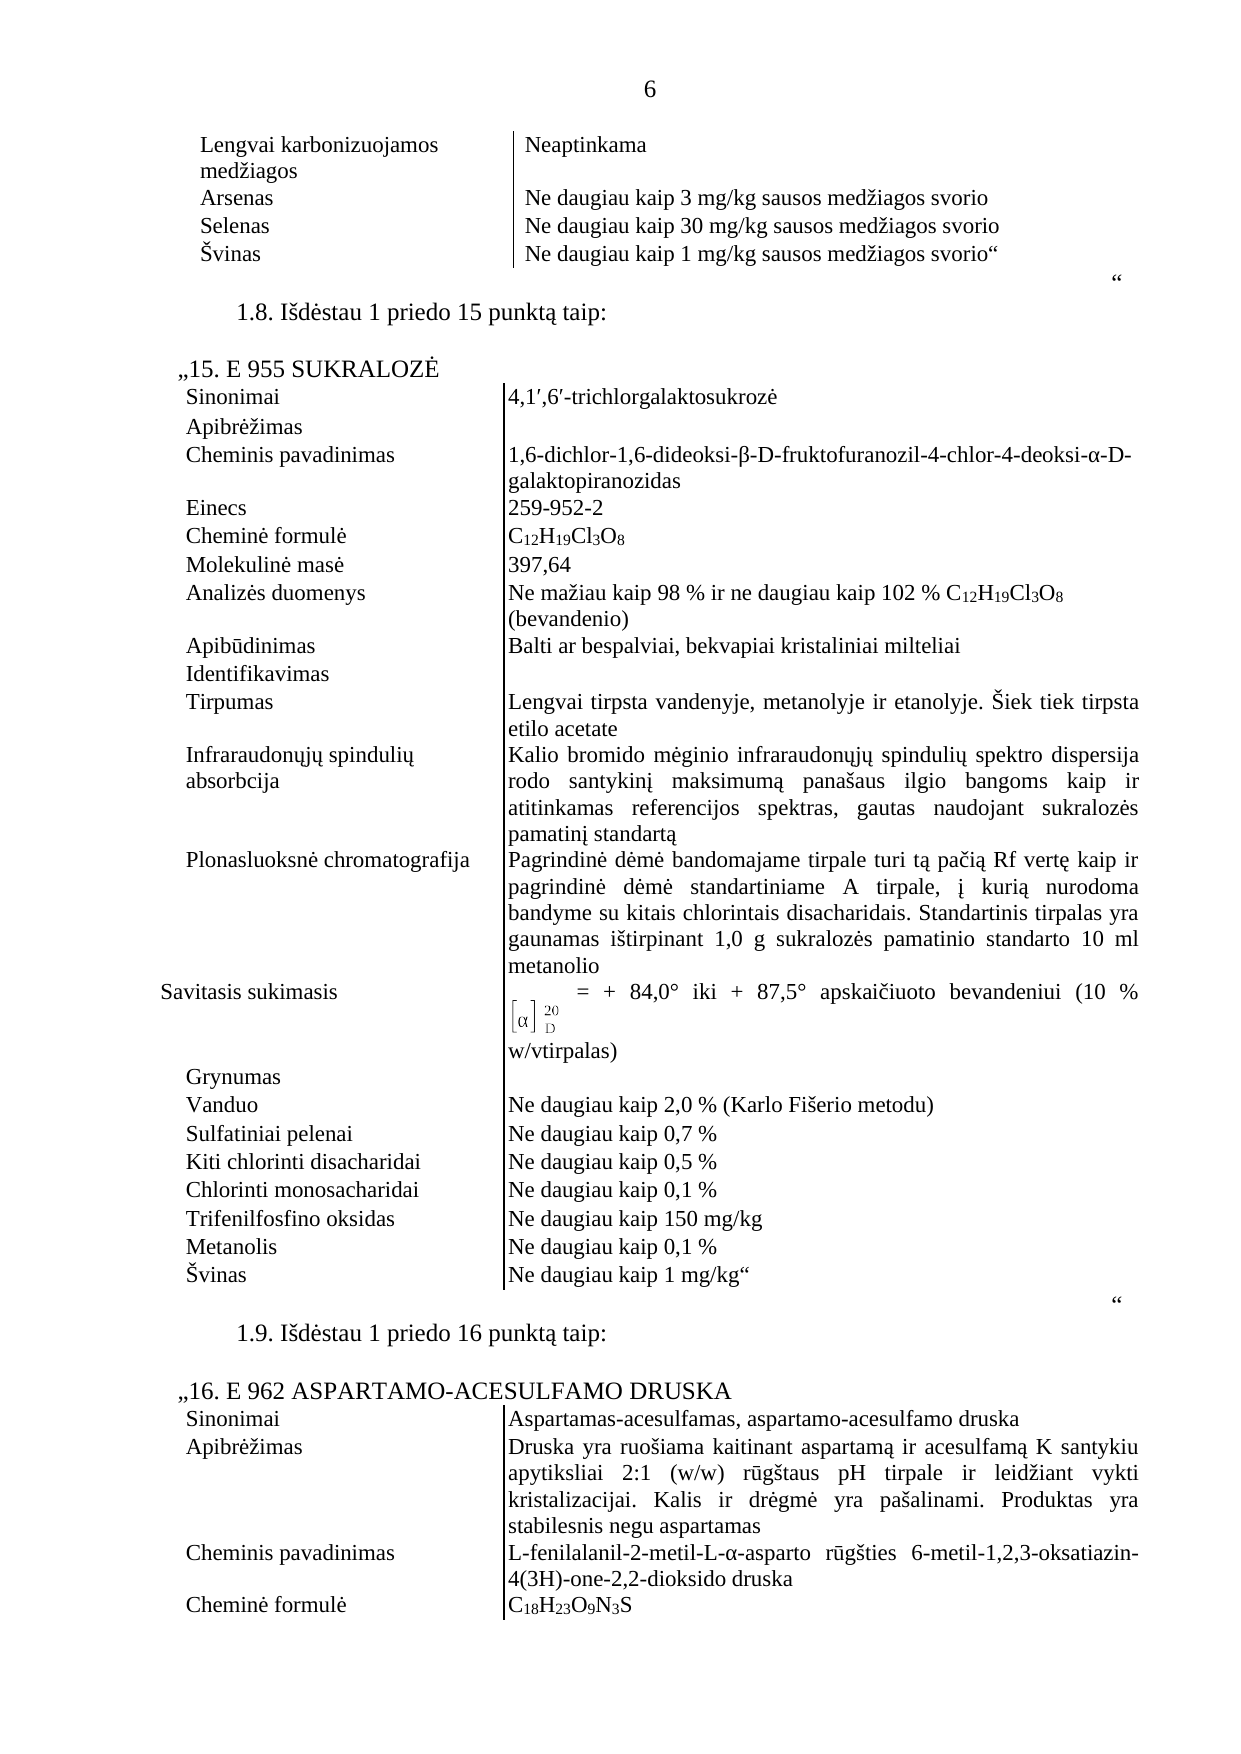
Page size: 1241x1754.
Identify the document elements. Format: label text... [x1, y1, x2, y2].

table_cell Ne daugiau kaip 0,5 % [505, 1148, 1144, 1176]
text “ [177, 1290, 1122, 1318]
table_cell Molekulinė masė [181, 551, 503, 579]
table_cell [505, 1063, 1144, 1091]
table_cell Ne daugiau kaip 1 mg/kg sausos medžiagos svorio“ [514, 240, 1151, 268]
table_cell = + 84,0° iki + 87,5° apskaičiuoto bevandeniui (10 % w/vtirpalas) [505, 978, 1144, 1063]
table_cell Ne daugiau kaip 0,1 % [505, 1233, 1144, 1261]
table_cell Apibrėžimas [181, 1433, 503, 1538]
text „15. E 955 SUKRALOZĖ [177, 354, 1122, 383]
table_cell Savitasis sukimasis [181, 978, 503, 1063]
text 1.8. Išdėstau 1 priedo 15 punktą taip: [177, 297, 1122, 326]
table_cell Analizės duomenys [181, 579, 503, 632]
table_header Sinonimai [181, 1405, 503, 1433]
table_cell Neaptinkama [514, 131, 1151, 184]
table_cell 1,6-dichlor-1,6-dideoksi-β-D-fruktofuranozil-4-chlor-4-deoksi-α-D-galaktopiranozidas [505, 441, 1144, 494]
table_cell Lengvai tirpsta vandenyje, metanolyje ir etanolyje. Šiek tiek tirpsta etilo acetate [505, 688, 1144, 741]
table_cell Cheminis pavadinimas [181, 441, 503, 494]
text „16. E 962 ASPARTAMO-ACESULFAMO DRUSKA [177, 1376, 1122, 1405]
table_cell Einecs [181, 494, 503, 522]
table_cell Infraraudonųjų spindulių absorbcija [181, 741, 503, 846]
table_cell Ne daugiau kaip 3 mg/kg sausos medžiagos svorio [514, 184, 1151, 212]
table_cell Selenas [189, 212, 513, 240]
table_cell Grynumas [181, 1063, 503, 1091]
text “ [177, 268, 1122, 297]
table_cell Pagrindinė dėmė bandomajame tirpale turi tą pačią Rf vertę kaip ir pagrindinė dėmė standartiniame A tirpale, į kurią nurodoma bandyme su kitais chlorintais disacharidais. Standartinis tirpalas yra gaunamas ištirpinant 1,0 g sukralozės pamatinio standarto 10 ml metanolio [505, 846, 1144, 978]
table_cell Cheminis pavadinimas [181, 1539, 503, 1591]
table_cell C12H19Cl3O8 [505, 522, 1144, 551]
table_cell Plonasluoksnė chromatografija [181, 846, 503, 978]
table_header Aspartamas-acesulfamas, aspartamo-acesulfamo druska [505, 1405, 1144, 1433]
table_cell Sulfatiniai pelenai [181, 1120, 503, 1148]
table_cell [505, 660, 1144, 688]
table_cell Apibrėžimas [181, 413, 503, 441]
table_cell Švinas [181, 1261, 503, 1290]
table_cell Ne daugiau kaip 0,7 % [505, 1120, 1144, 1148]
table_cell C18H23O9N3S [505, 1591, 1144, 1619]
table_cell Chlorinti monosacharidai [181, 1176, 503, 1205]
table_cell Kiti chlorinti disacharidai [181, 1148, 503, 1176]
table_cell 397,64 [505, 551, 1144, 579]
table_header Sinonimai [181, 383, 503, 413]
table_cell 259-952-2 [505, 494, 1144, 522]
table_cell Cheminė formulė [181, 1591, 503, 1619]
table_cell Vanduo [181, 1091, 503, 1120]
table_cell Švinas [189, 240, 513, 268]
table_cell Ne daugiau kaip 150 mg/kg [505, 1205, 1144, 1233]
table_cell Trifenilfosfino oksidas [181, 1205, 503, 1233]
table_cell Ne mažiau kaip 98 % ir ne daugiau kaip 102 % C12H19Cl3O8 (bevandenio) [505, 579, 1144, 632]
table_cell Druska yra ruošiama kaitinant aspartamą ir acesulfamą K santykiu apytiksliai 2:1 (w/w) rūgštaus pH tirpale ir leidžiant vykti kristalizacijai. Kalis ir drėgmė yra pašalinami. Produktas yra stabilesnis negu aspartamas [505, 1433, 1144, 1538]
table_cell Cheminė formulė [181, 522, 503, 551]
text 1.9. Išdėstau 1 priedo 16 punktą taip: [177, 1318, 1122, 1347]
table_cell Metanolis [181, 1233, 503, 1261]
table_cell Identifikavimas [181, 660, 503, 688]
table_cell L-fenilalanil-2-metil-L-α-asparto rūgšties 6-metil-1,2,3-oksatiazin-4(3H)-one-2,2-dioksido druska [505, 1539, 1144, 1591]
table_cell Kalio bromido mėginio infraraudonųjų spindulių spektro dispersija rodo santykinį maksimumą panašaus ilgio bangoms kaip ir atitinkamas referencijos spektras, gautas naudojant sukralozės pamatinį standartą [505, 741, 1144, 846]
table_cell Ne daugiau kaip 1 mg/kg“ [505, 1261, 1144, 1290]
table_cell Arsenas [189, 184, 513, 212]
table_cell Ne daugiau kaip 30 mg/kg sausos medžiagos svorio [514, 212, 1151, 240]
table_cell Ne daugiau kaip 0,1 % [505, 1176, 1144, 1205]
table_cell Ne daugiau kaip 2,0 % (Karlo Fišerio metodu) [505, 1091, 1144, 1120]
table_cell Apibūdinimas [181, 632, 503, 660]
table_cell Balti ar bespalviai, bekvapiai kristaliniai milteliai [505, 632, 1144, 660]
table_cell Lengvai karbonizuojamos medžiagos [189, 131, 513, 184]
table_cell [505, 413, 1144, 441]
table_cell Tirpumas [181, 688, 503, 741]
table_header 4,1′,6′-trichlorgalaktosukrozė [505, 383, 1144, 413]
